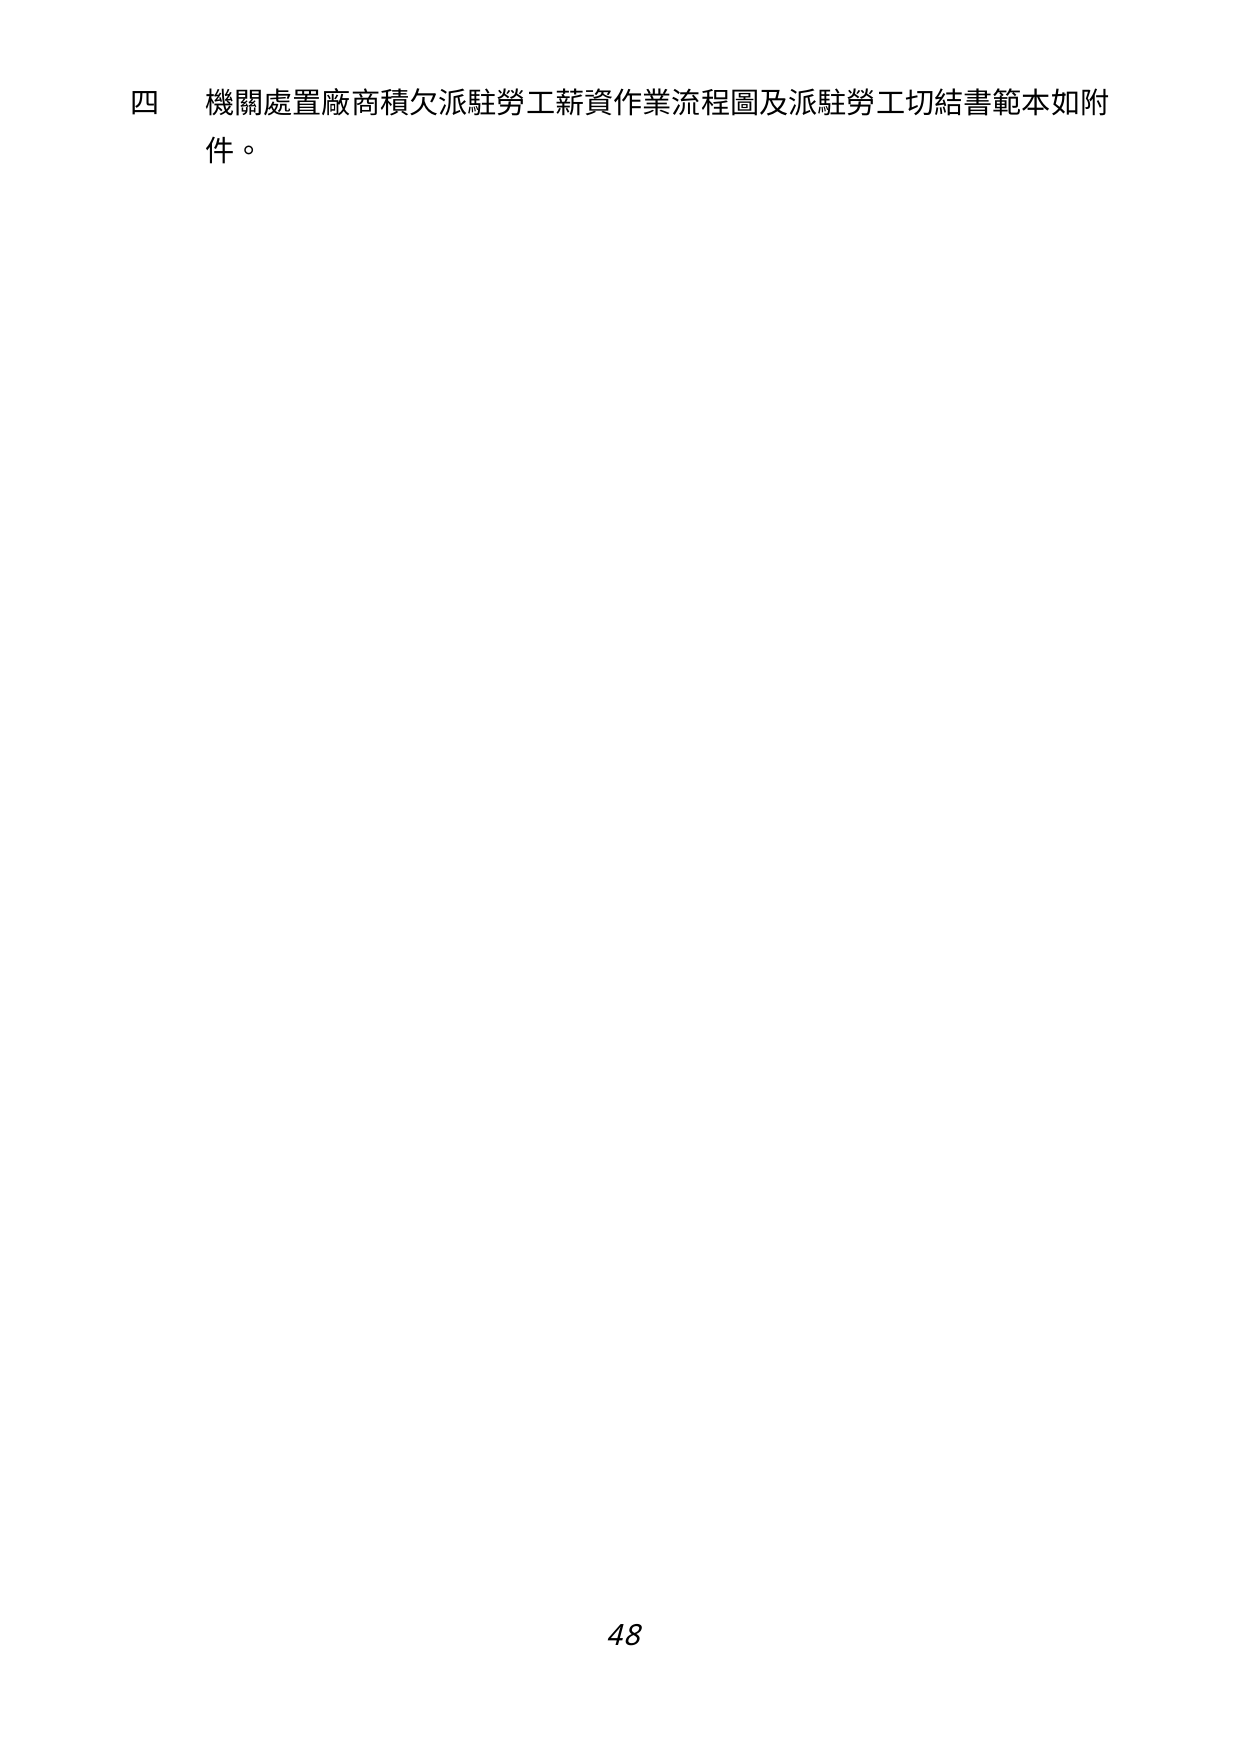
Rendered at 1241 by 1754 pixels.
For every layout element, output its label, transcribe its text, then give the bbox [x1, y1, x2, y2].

list 機關處置廠商積欠派駐勞工薪資作業流程圖及派駐勞工切結書範本如附件。 [130, 75, 1110, 171]
